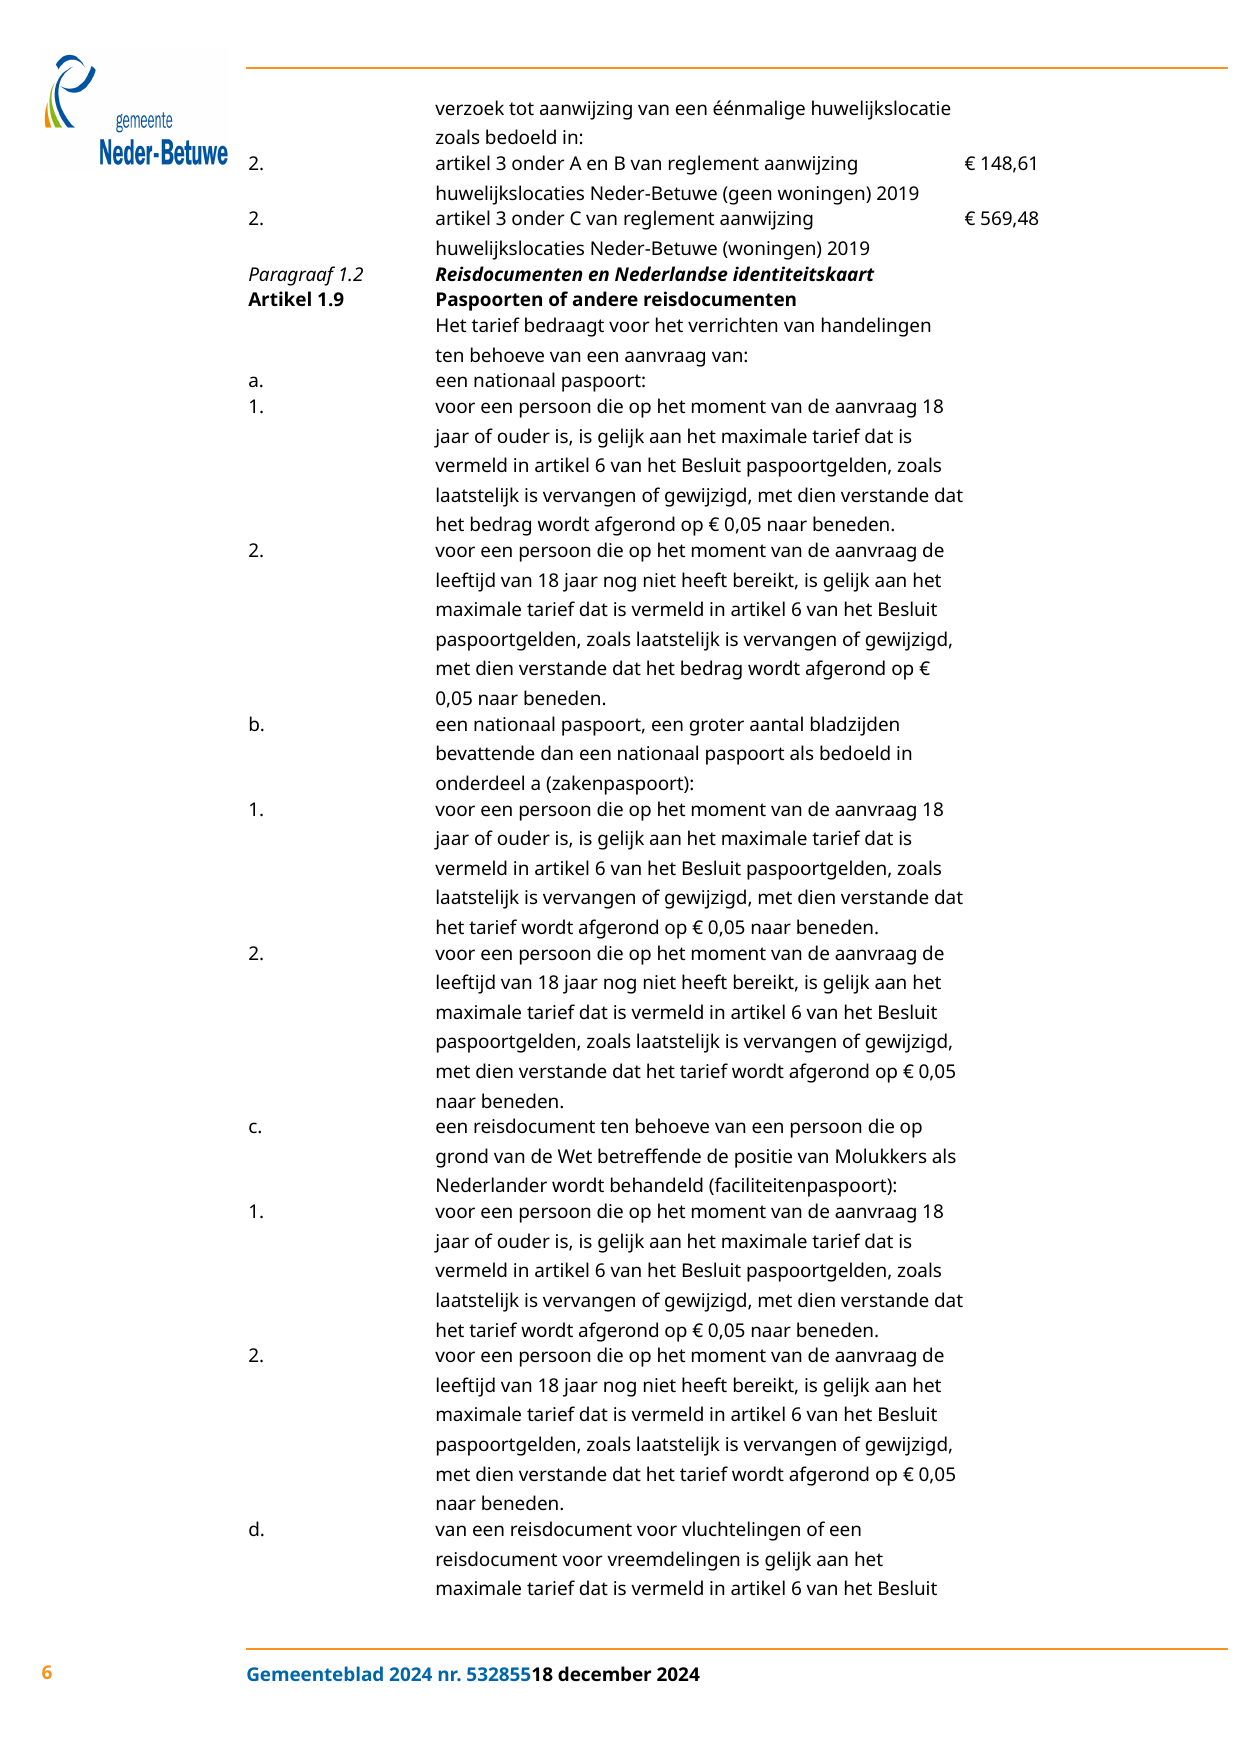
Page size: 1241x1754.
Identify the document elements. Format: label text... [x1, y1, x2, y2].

table_cell 2. [248, 940, 435, 1113]
table_cell Artikel 1.9 [248, 286, 435, 312]
table_cell [964, 1516, 1152, 1601]
table_cell [964, 1114, 1152, 1198]
picture [41, 47, 231, 172]
table_cell 2. [248, 1343, 435, 1516]
table_cell d. [248, 1516, 435, 1601]
table_cell [964, 796, 1152, 940]
table_cell voor een persoon die op het moment van de aanvraag de leeftijd van 18 jaar nog niet heeft bereikt, is gelijk aan het maximale tarief dat is vermeld in artikel 6 van het Besluit paspoortgelden, zoals laatstelijk is vervangen of gewijzigd, met dien verstande dat het tarief wordt afgerond op € 0,05 naar beneden. [435, 940, 964, 1113]
table_cell [248, 95, 435, 150]
table_cell € 569,48 [964, 205, 1152, 261]
table_cell € 148,61 [964, 150, 1152, 205]
table_cell b. [248, 711, 435, 796]
table_cell [964, 393, 1152, 537]
table_cell voor een persoon die op het moment van de aanvraag de leeftijd van 18 jaar nog niet heeft bereikt, is gelijk aan het maximale tarief dat is vermeld in artikel 6 van het Besluit paspoortgelden, zoals laatstelijk is vervangen of gewijzigd, met dien verstande dat het tarief wordt afgerond op € 0,05 naar beneden. [435, 1343, 964, 1516]
table_cell 2. [248, 150, 435, 205]
table_cell een nationaal paspoort: [435, 368, 964, 393]
table_cell [964, 261, 1152, 286]
table_cell 1. [248, 1199, 435, 1342]
table_cell Het tarief bedraagt voor het verrichten van handelingen ten behoeve van een aanvraag van: [435, 312, 964, 367]
table_cell [964, 537, 1152, 711]
table_cell [964, 286, 1152, 312]
table_cell [964, 711, 1152, 796]
table_cell Paragraaf 1.2 [248, 261, 435, 286]
table_cell artikel 3 onder C van reglement aanwijzing huwelijkslocaties Neder-Betuwe (woningen) 2019 [435, 205, 964, 261]
table_cell [964, 95, 1152, 150]
table_cell Reisdocumenten en Nederlandse identiteitskaart [435, 261, 964, 286]
table_cell c. [248, 1114, 435, 1198]
table_cell voor een persoon die op het moment van de aanvraag 18 jaar of ouder is, is gelijk aan het maximale tarief dat is vermeld in artikel 6 van het Besluit paspoortgelden, zoals laatstelijk is vervangen of gewijzigd, met dien verstande dat het bedrag wordt afgerond op € 0,05 naar beneden. [435, 393, 964, 537]
table_cell voor een persoon die op het moment van de aanvraag 18 jaar of ouder is, is gelijk aan het maximale tarief dat is vermeld in artikel 6 van het Besluit paspoortgelden, zoals laatstelijk is vervangen of gewijzigd, met dien verstande dat het tarief wordt afgerond op € 0,05 naar beneden. [435, 1199, 964, 1342]
table_cell verzoek tot aanwijzing van een éénmalige huwelijkslocatie zoals bedoeld in: [435, 95, 964, 150]
table_cell 1. [248, 796, 435, 940]
table_cell [964, 368, 1152, 393]
table_cell Paspoorten of andere reisdocumenten [435, 286, 964, 312]
table_cell [964, 1343, 1152, 1516]
table_cell 1. [248, 393, 435, 537]
table_cell voor een persoon die op het moment van de aanvraag 18 jaar of ouder is, is gelijk aan het maximale tarief dat is vermeld in artikel 6 van het Besluit paspoortgelden, zoals laatstelijk is vervangen of gewijzigd, met dien verstande dat het tarief wordt afgerond op € 0,05 naar beneden. [435, 796, 964, 940]
table_cell een nationaal paspoort, een groter aantal bladzijden bevattende dan een nationaal paspoort als bedoeld in onderdeel a (zakenpaspoort): [435, 711, 964, 796]
table_cell 2. [248, 537, 435, 711]
table_cell artikel 3 onder A en B van reglement aanwijzing huwelijkslocaties Neder-Betuwe (geen woningen) 2019 [435, 150, 964, 205]
table_cell een reisdocument ten behoeve van een persoon die op grond van de Wet betreffende de positie van Molukkers als Nederlander wordt behandeld (faciliteitenpaspoort): [435, 1114, 964, 1198]
table_cell voor een persoon die op het moment van de aanvraag de leeftijd van 18 jaar nog niet heeft bereikt, is gelijk aan het maximale tarief dat is vermeld in artikel 6 van het Besluit paspoortgelden, zoals laatstelijk is vervangen of gewijzigd, met dien verstande dat het bedrag wordt afgerond op € 0,05 naar beneden. [435, 537, 964, 711]
table_cell [964, 1199, 1152, 1342]
table_cell [964, 312, 1152, 367]
table_cell [248, 312, 435, 367]
table_cell [964, 940, 1152, 1113]
table_cell 2. [248, 205, 435, 261]
table_cell van een reisdocument voor vluchtelingen of een reisdocument voor vreemdelingen is gelijk aan het maximale tarief dat is vermeld in artikel 6 van het Besluit [435, 1516, 964, 1601]
table_cell a. [248, 368, 435, 393]
